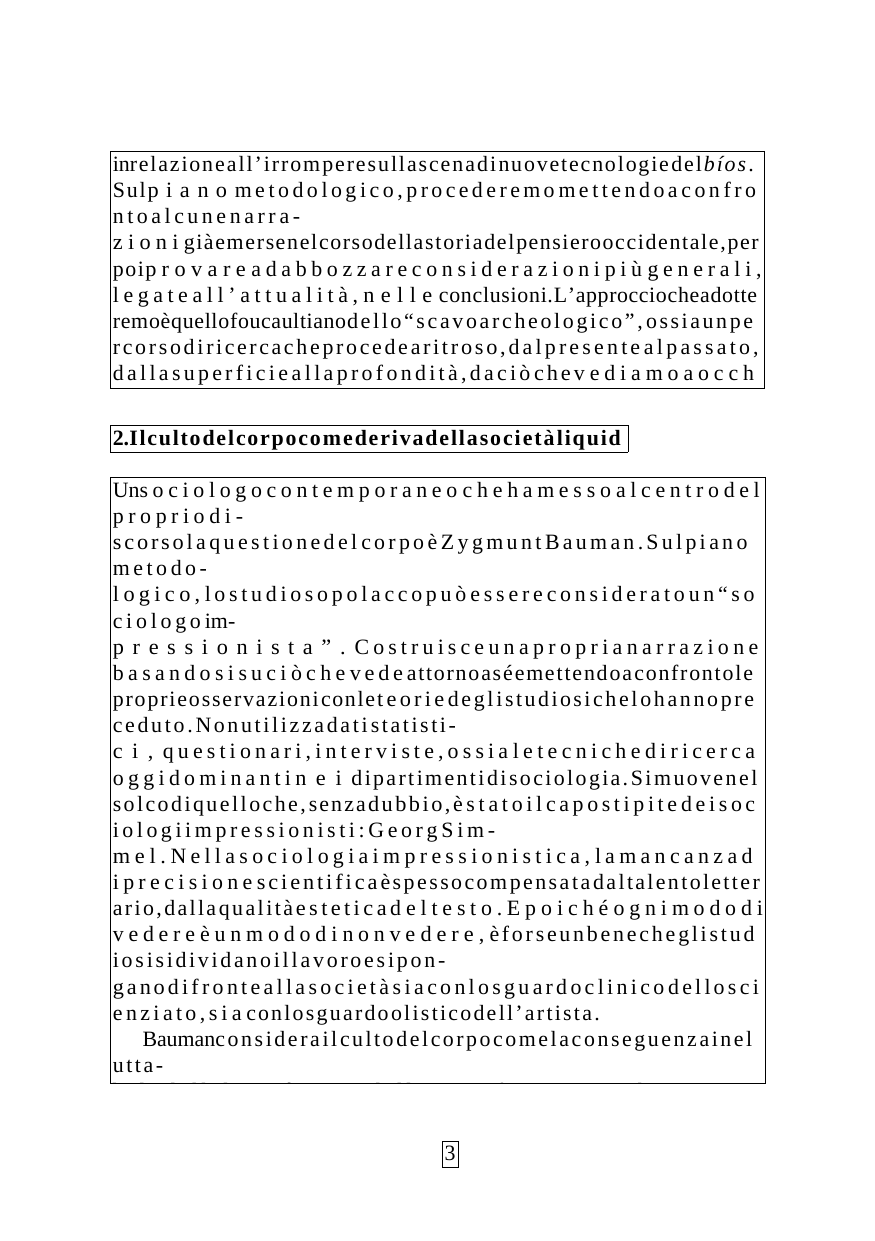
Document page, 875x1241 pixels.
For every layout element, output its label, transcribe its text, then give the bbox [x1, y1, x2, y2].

text inrelazioneall’irromperesullascenadinuovetecnologiedelbíos.Sulpianometodologico,procederemomettendoaconfrontoalcunenarra-zionigiàemersenelcorsodellastoriadelpensierooccidentale,perpoiprovareadabbozzareconsiderazionipiùgenerali,legateall’attualità,nelleconclusioni.L’approcciocheadotteremoèquellofoucaultianodello“scavoarcheologico”,ossiaunpercorsodiricercacheprocedearitroso,dalpresentealpassato,dallasuperficieallaprofondità,daciòchevediamoaocchionudoaciòcheènascostonellepieghedellastoria,perinquadrarelaquestioneinprospettivagenealogica. [113, 152, 763, 388]
text Unsociologocontemporaneochehamessoalcentrodelpropriodi-scorsolaquestionedelcorpoèZygmuntBauman.Sulpianometodo-logico,lostudiosopolaccopuòessereconsideratoun“sociologoim-pressionista”.Costruisceunaproprianarrazionebasandosisuciòchevedeattornoaséemettendoaconfrontoleproprieosservazioniconleteoriedeglistudiosichelohannopreceduto.Nonutilizzadatistatisti-ci,questionari,interviste,ossialetecnichediricercaoggidominantineidipartimentidisociologia.Simuovenelsolcodiquelloche,senzadubbio,èstatoilcapostipitedeisociologiimpressionisti:GeorgSim-mel.Nellasociologiaimpressionistica,lamancanzadiprecisionescientificaèspessocompensatadaltalentoletterario,dallaqualitàesteticadeltesto.Epoichéognimododivedereèunmododinonvedere,èforseunbenecheglistudiosisidividanoillavoroesipon-ganodifronteallasocietàsiaconlosguardoclinicodelloscienziato,siaconlosguardoolisticodell’artista. [113, 478, 763, 1025]
text 2.Ilcultodelcorpocomederivadellasocietàliquida [113, 426, 627, 452]
text Baumanconsiderailcultodelcorpocomelaconseguenzainelutta-biledellaliquefazionedellasocietà.Aisuoiocchi,sitrattadunquediunfenomenoinerentealladerivapostmodernadellasocietàoccidenta-le.LostudiosopolaccocercadidimostrarelapropriatesimettendoaconfrontolasocietàdelXIXsecoloequelladelXXIsecolo,assumen-dochelospiritodellaprimasiastatoadeguatamentecoltodaÈmileDurkheimequellodellasecondadaluistesso. [113, 1026, 763, 1083]
text 3 [444, 1142, 457, 1166]
